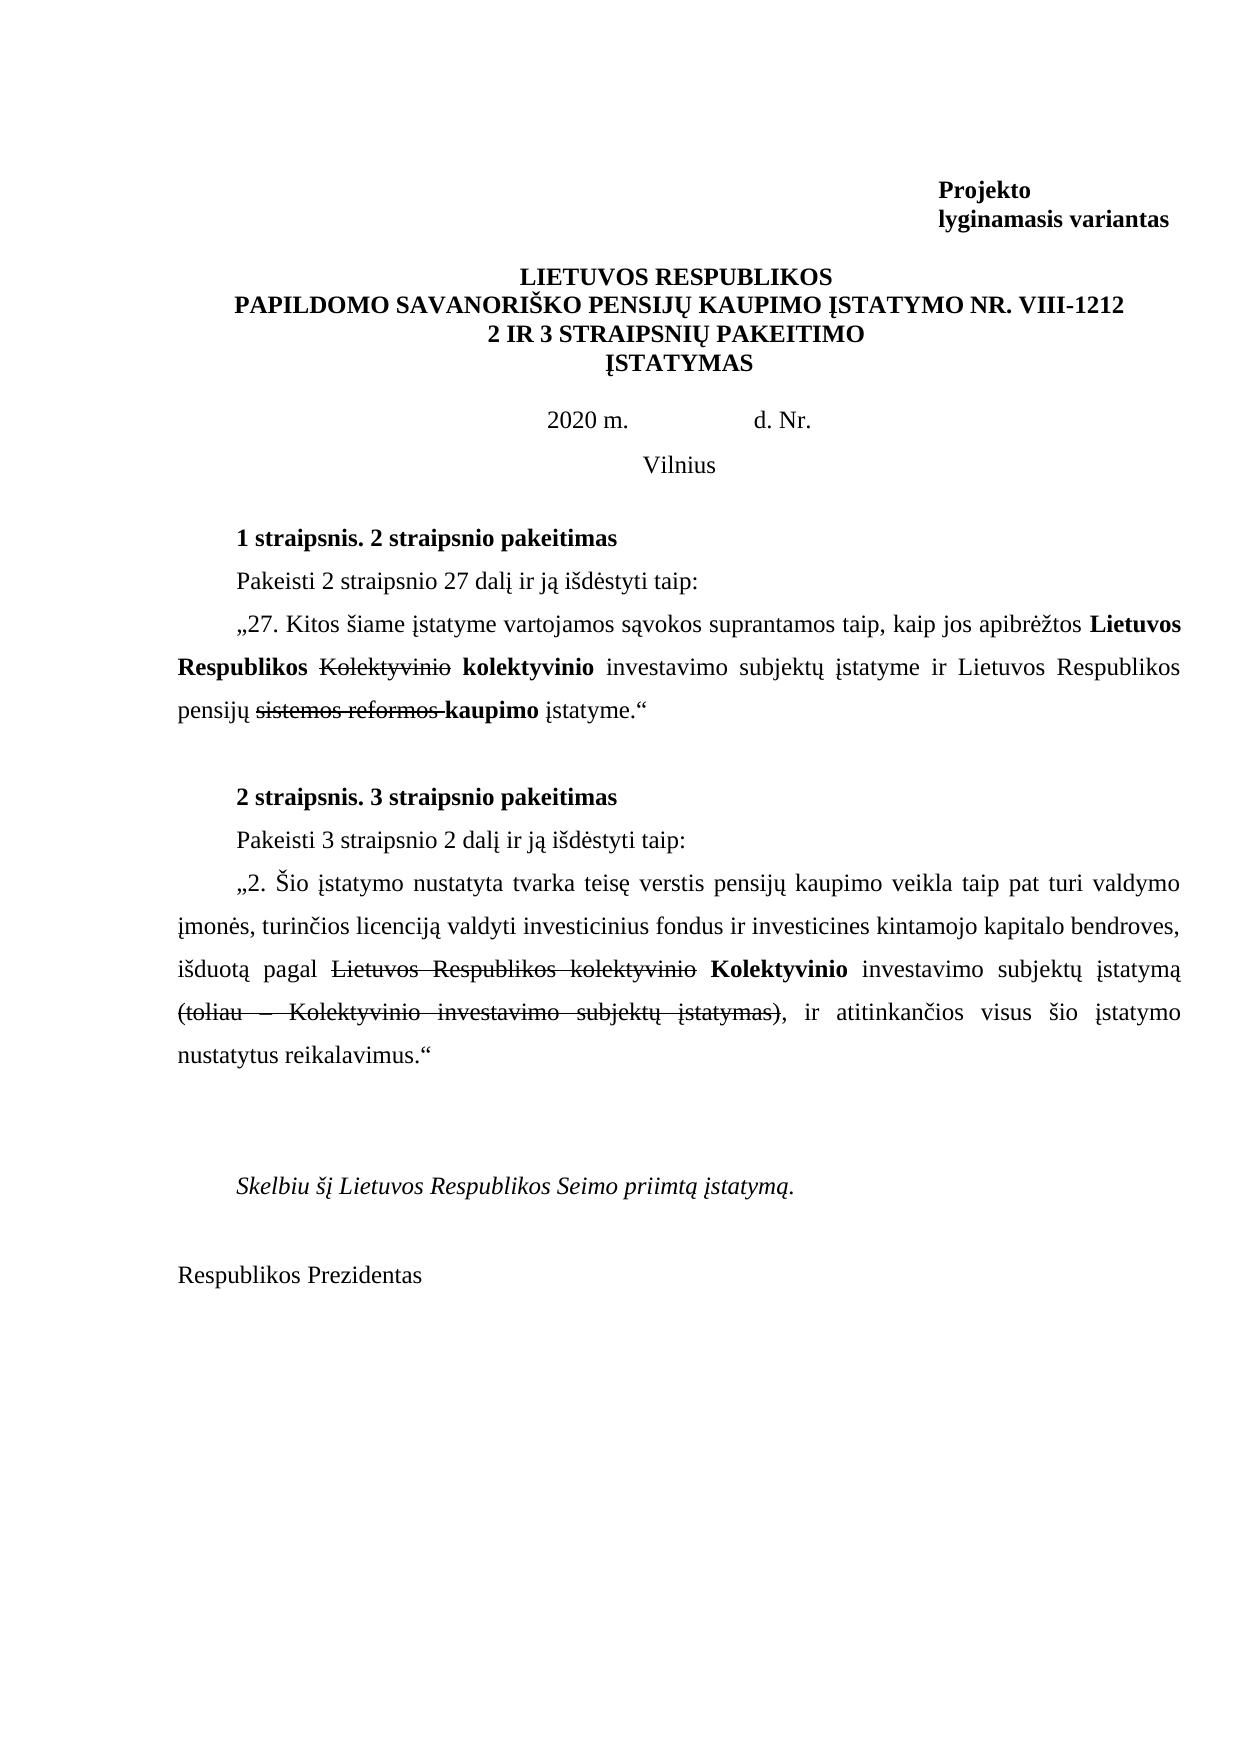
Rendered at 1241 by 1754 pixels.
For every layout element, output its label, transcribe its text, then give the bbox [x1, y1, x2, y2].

text LIETUVOS RESPUBLIKOS [177, 262, 1181, 291]
text ĮSTATYMAS [177, 348, 1181, 377]
text „2. Šio įstatymo nustatyta tvarka teisę verstis pensijų kaupimo veikla taip pat turi valdymo įmonės, turinčios licenciją valdyti investicinius fondus ir investicines kintamojo kapitalo bendroves, išduotą pagal Lietuvos Respublikos kolektyvinio Kolektyvinio investavimo subjektų įstatymą (toliau – Kolektyvinio investavimo subjektų įstatymas), ir atitinkančios visus šio įstatymo nustatytus reikalavimus.“ [177, 868, 1181, 1069]
text Skelbiu šį Lietuvos Respublikos Seimo priimtą įstatymą. [177, 1171, 1181, 1200]
text PAPILDOMO SAVANORIŠKO PENSIJŲ KAUPIMO ĮSTATYMO NR. VIII-1212 [177, 291, 1181, 319]
text Pakeisti 3 straipsnio 2 dalį ir ją išdėstyti taip: [177, 825, 1181, 854]
text Vilnius [177, 450, 1181, 479]
text 1 straipsnis. 2 straipsnio pakeitimas [177, 523, 1181, 552]
text 2 straipsnis. 3 straipsnio pakeitimas [177, 782, 1181, 811]
text „27. Kitos šiame įstatyme vartojamos sąvokos suprantamos taip, kaip jos apibrėžtos Lietuvos Respublikos Kolektyvinio kolektyvinio investavimo subjektų įstatyme ir Lietuvos Respublikos pensijų sistemos reformos kaupimo įstatyme.“ [177, 609, 1181, 724]
table_header Projekto lyginamasis variantas [927, 176, 1204, 233]
table_header [177, 176, 927, 233]
text Pakeisti 2 straipsnio 27 dalį ir ją išdėstyti taip: [177, 566, 1181, 595]
text Respublikos Prezidentas [177, 1260, 1181, 1289]
text 2 IR 3 STRAIPSNIŲ PAKEITIMO [177, 319, 1181, 348]
text 2020 m. d. Nr. [177, 406, 1181, 434]
